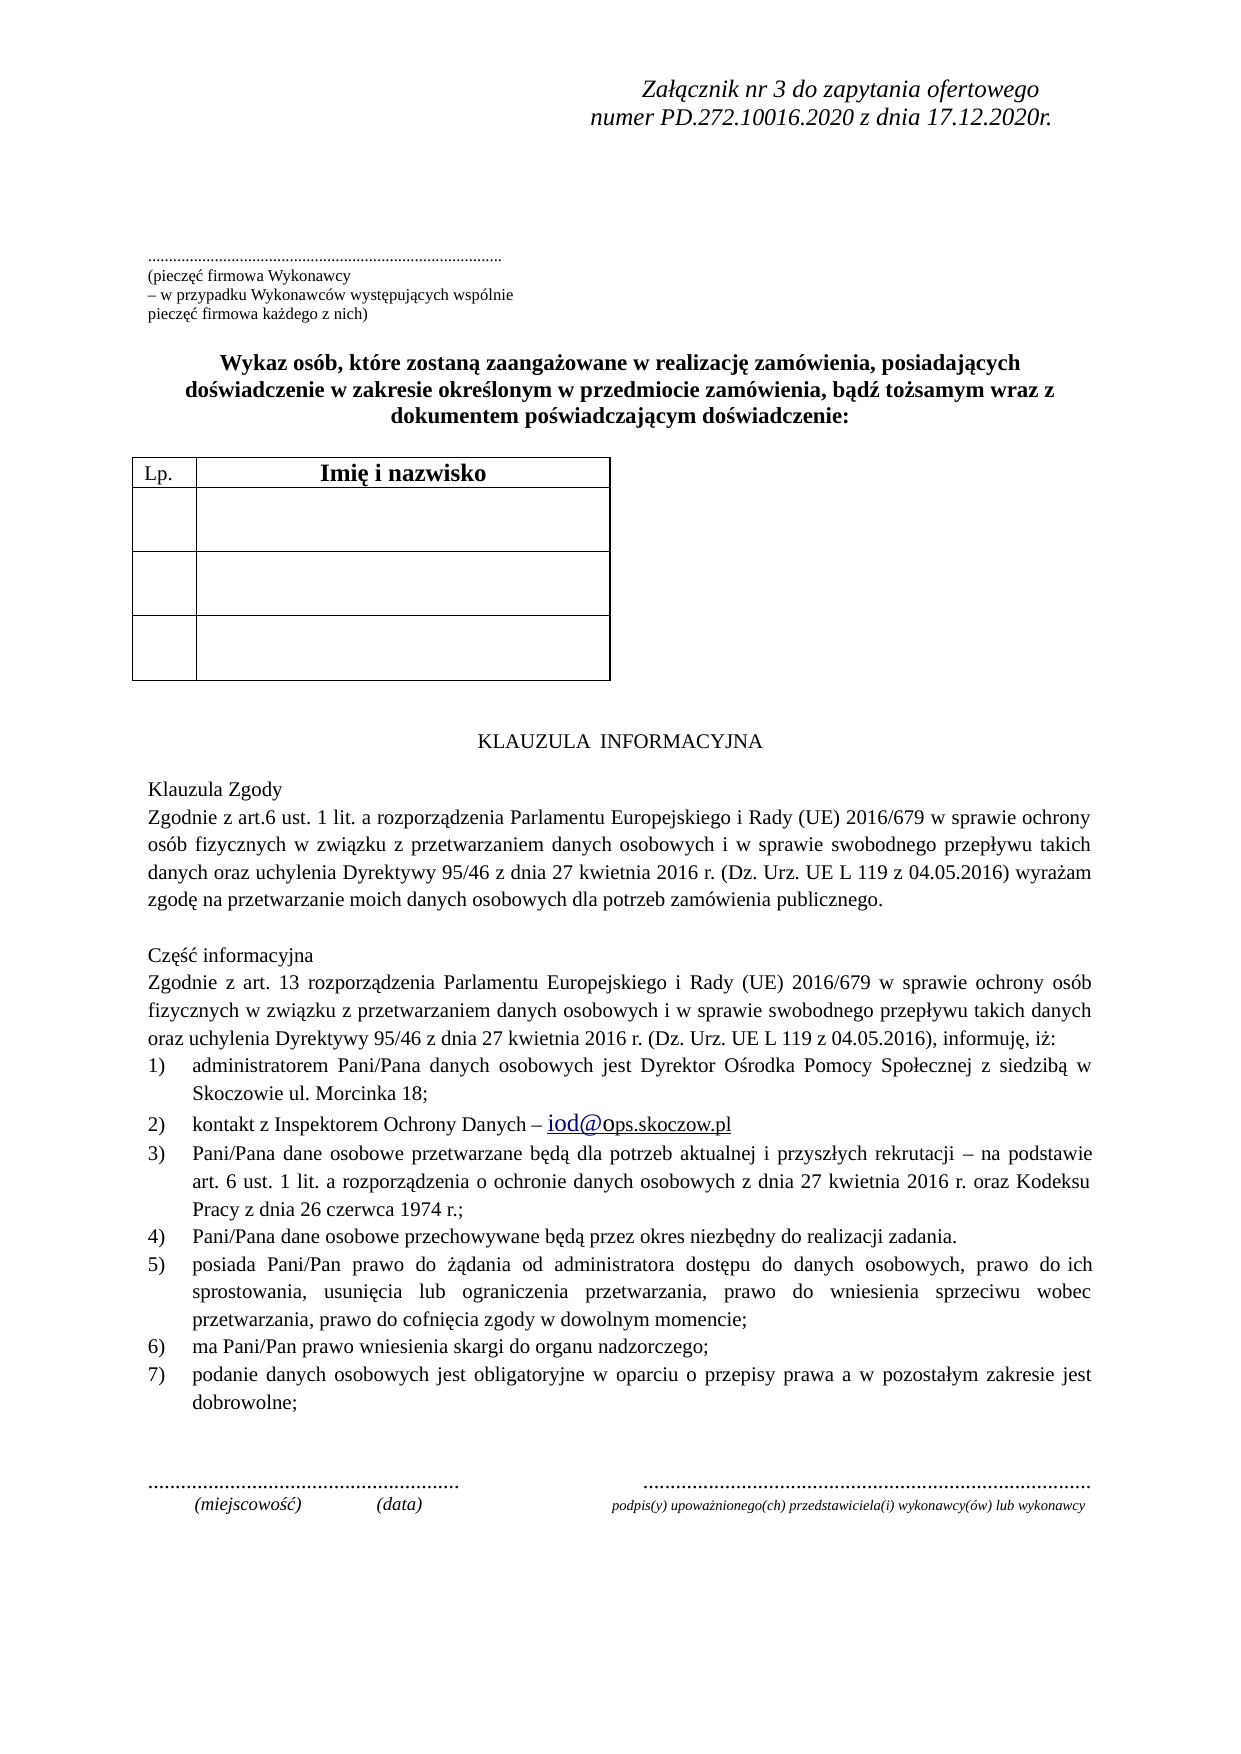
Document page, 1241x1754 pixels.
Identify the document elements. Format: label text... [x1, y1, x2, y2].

table_cell [197, 552, 609, 615]
text (pieczęć firmowa Wykonawcy [148, 265, 1093, 284]
list Pani/Pana dane osobowe przetwarzane będą dla potrzeb aktualnej i przyszłych rekrutacji – na podstawie art. 6 ust. 1 lit. a rozporządzenia o ochronie danych osobowych z dnia 27 kwietnia 2016 r. oraz Kodeksu Pracy z dnia 26 czerwca 1974 r.; [148, 1141, 1093, 1221]
text KLAUZULA INFORMACYJNA [148, 729, 1093, 753]
list Pani/Pana dane osobowe przechowywane będą przez okres niezbędny do realizacji zadania. [148, 1224, 1093, 1248]
table_cell [133, 552, 196, 615]
table_header Imię i nazwisko [197, 458, 609, 487]
list podanie danych osobowych jest obligatoryjne w oparciu o przepisy prawa a w pozostałym zakresie jest dobrowolne; [148, 1362, 1093, 1414]
text Część informacyjna [148, 943, 1093, 967]
subtitle Załącznik nr 3 do zapytania ofertowego [517, 74, 1093, 102]
text Wykaz osób, które zostaną zaangażowane w realizację zamówienia, posiadających doświadczenie w zakresie określonym w przedmiocie zamówienia, bądź tożsamym wraz z dokumentem poświadczającym doświadczenie: [148, 349, 1093, 428]
text Klauzula Zgody [148, 777, 1093, 801]
list administratorem Pani/Pana danych osobowych jest Dyrektor Ośrodka Pomocy Społecznej z siedzibą w Skoczowie ul. Morcinka 18; [148, 1053, 1093, 1105]
table_header Lp. [133, 458, 196, 487]
text ......................................................... .................................................................................. [148, 1468, 1093, 1493]
list ma Pani/Pan prawo wniesienia skargi do organu nadzorczego; [148, 1334, 1093, 1358]
table_cell [133, 616, 196, 680]
list posiada Pani/Pan prawo do żądania od administratora dostępu do danych osobowych, prawo do ich sprostowania, usunięcia lub ograniczenia przetwarzania, prawo do wniesienia sprzeciwu wobec przetwarzania, prawo do cofnięcia zgody w dowolnym momencie; [148, 1252, 1093, 1331]
list kontakt z Inspektorem Ochrony Danych – iod@ops.skoczow.pl [148, 1108, 1093, 1137]
table_cell [133, 488, 196, 551]
text – w przypadku Wykonawców występujących wspólnie [148, 284, 1093, 304]
text numer PD.272.10016.2020 z dnia 17.12.2020r. [590, 102, 1093, 131]
text ..................................................................................... [148, 246, 1093, 265]
text (miejscowość) (data) podpis(y) upoważnionego(ch) przedstawiciela(i) wykonawcy(ów) lub wykonawcy [148, 1493, 1093, 1514]
text Zgodnie z art.6 ust. 1 lit. a rozporządzenia Parlamentu Europejskiego i Rady (UE) 2016/679 w sprawie ochrony osób fizycznych w związku z przetwarzaniem danych osobowych i w sprawie swobodnego przepływu takich danych oraz uchylenia Dyrektywy 95/46 z dnia 27 kwietnia 2016 r. (Dz. Urz. UE L 119 z 04.05.2016) wyrażam zgodę na przetwarzanie moich danych osobowych dla potrzeb zamówienia publicznego. [148, 804, 1093, 911]
text Zgodnie z art. 13 rozporządzenia Parlamentu Europejskiego i Rady (UE) 2016/679 w sprawie ochrony osób fizycznych w związku z przetwarzaniem danych osobowych i w sprawie swobodnego przepływu takich danych oraz uchylenia Dyrektywy 95/46 z dnia 27 kwietnia 2016 r. (Dz. Urz. UE L 119 z 04.05.2016), informuję, iż: [148, 970, 1093, 1049]
table_cell [197, 488, 609, 551]
table_cell [197, 616, 609, 680]
text pieczęć firmowa każdego z nich) [148, 304, 1093, 323]
